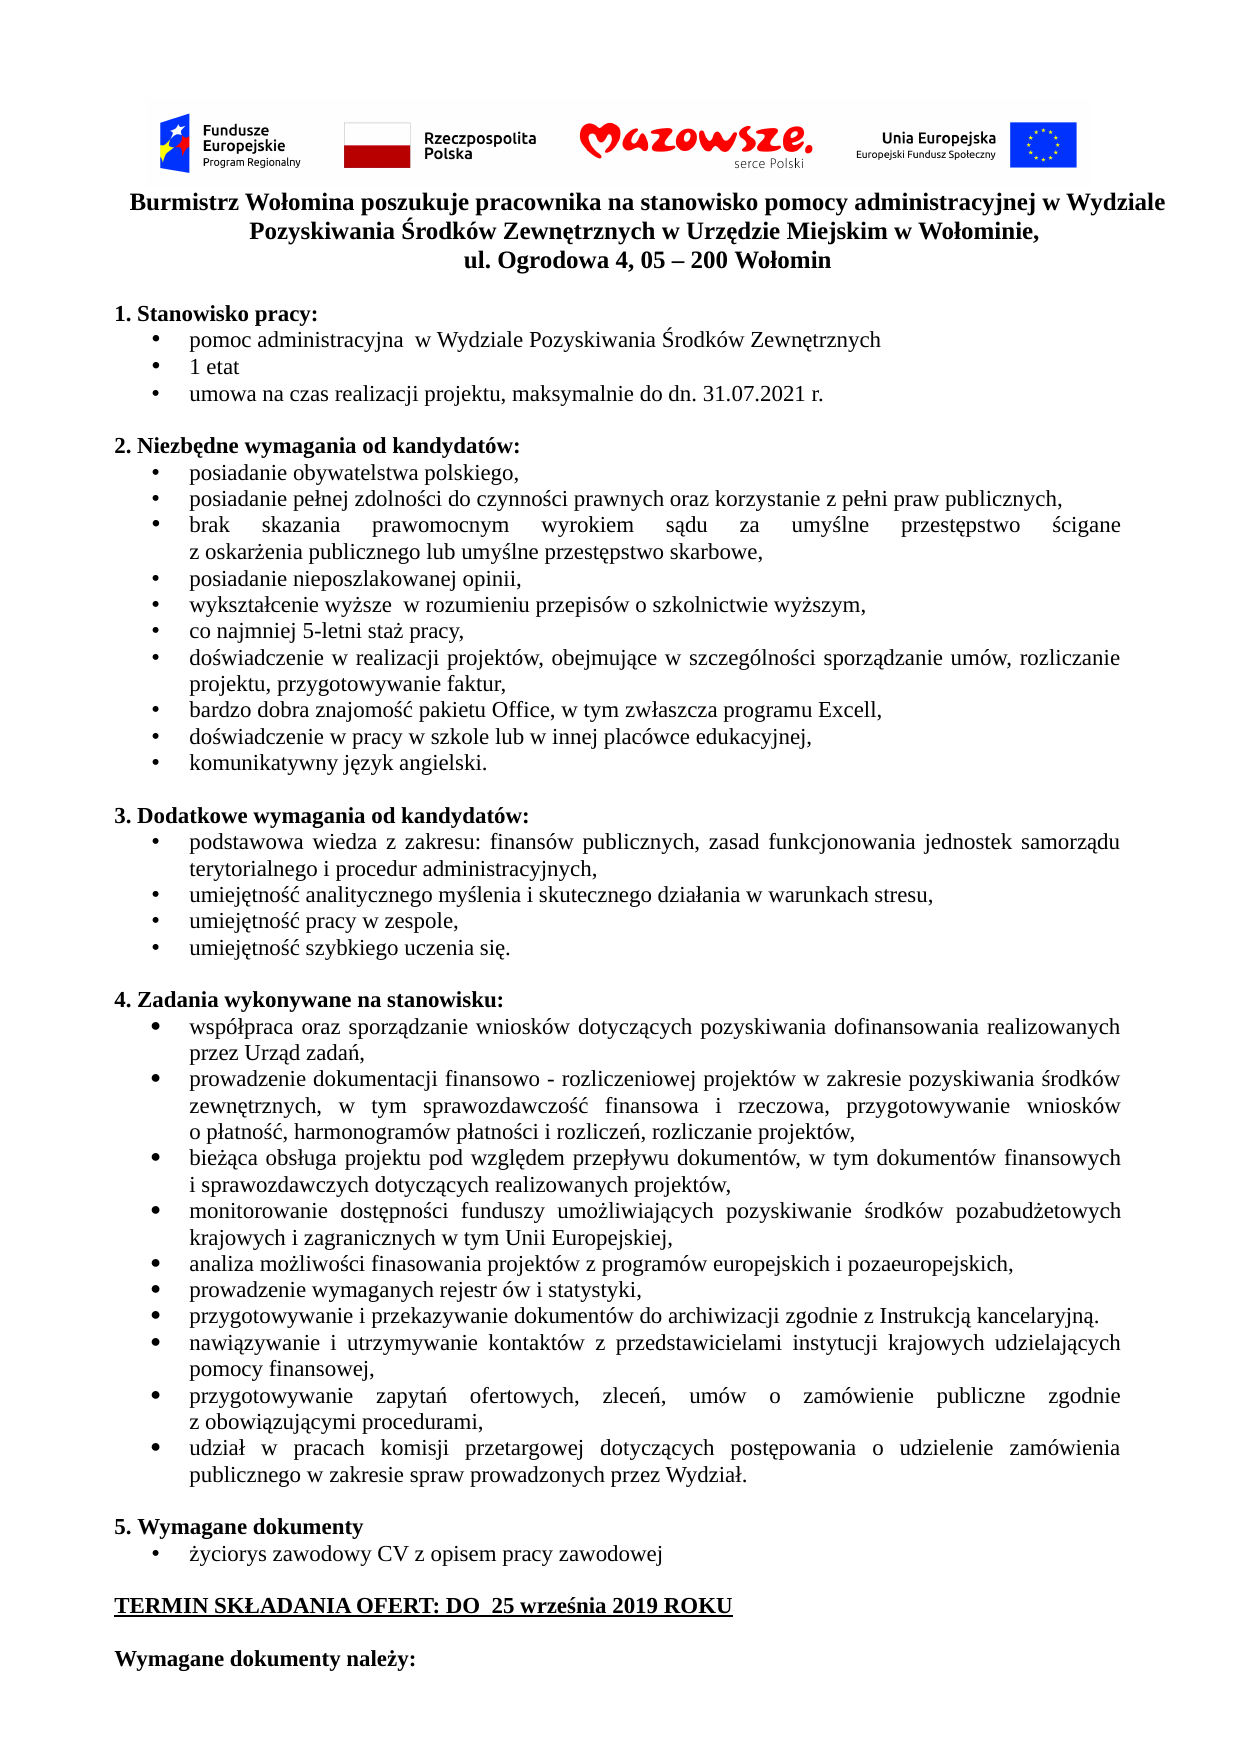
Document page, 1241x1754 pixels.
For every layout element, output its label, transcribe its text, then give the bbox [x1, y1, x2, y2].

list umiejętność analitycznego myślenia i skutecznego działania w warunkach stresu, [152, 881, 1122, 907]
list bieżąca obsługa projektu pod względem przepływu dokumentów, w tym dokumentów finansowych i sprawozdawczych dotyczących realizowanych projektów, [152, 1144, 1122, 1197]
list udział w pracach komisji przetargowej dotyczących postępowania o udzielenie zamówienia publicznego w zakresie spraw prowadzonych przez Wydział. [152, 1434, 1122, 1487]
list prowadzenie dokumentacji finansowo - rozliczeniowej projektów w zakresie pozyskiwania środków zewnętrznych, w tym sprawozdawczość finansowa i rzeczowa, przygotowywanie wniosków o płatność, harmonogramów płatności i rozliczeń, rozliczanie projektów, [152, 1065, 1122, 1144]
list Niezbędne wymagania od kandydatów: [114, 432, 1122, 459]
list 1 etat [152, 353, 1122, 380]
text 5. Wymagane dokumenty [114, 1513, 1122, 1540]
list nawiązywanie i utrzymywanie kontaktów z przedstawicielami instytucji krajowych udzielających pomocy finansowej, [152, 1329, 1122, 1382]
list Dodatkowe wymagania od kandydatów: [114, 802, 1122, 828]
list pomoc administracyjna w Wydziale Pozyskiwania Środków Zewnętrznych [152, 326, 1122, 353]
text TERMIN SKŁADANIA OFERT: DO 25 września 2019 ROKU [114, 1592, 1122, 1619]
list posiadanie obywatelstwa polskiego, [152, 459, 1122, 485]
list bardzo dobra znajomość pakietu Office, w tym zwłaszcza programu Excell, [152, 696, 1122, 723]
list umiejętność pracy w zespole, [152, 907, 1122, 934]
list Zadania wykonywane na stanowisku: [114, 986, 1122, 1013]
list brak skazania prawomocnym wyrokiem sądu za umyślne przestępstwo ścigane z oskarżenia publicznego lub umyślne przestępstwo skarbowe, [152, 512, 1122, 565]
list życiorys zawodowy CV z opisem pracy zawodowej [152, 1540, 1122, 1566]
text ul. Ogrodowa 4, 05 – 200 Wołomin [114, 245, 1181, 273]
list posiadanie pełnej zdolności do czynności prawnych oraz korzystanie z pełni praw publicznych, [152, 485, 1122, 512]
list przygotowywanie i przekazywanie dokumentów do archiwizacji zgodnie z Instrukcją kancelaryjną. [152, 1303, 1122, 1329]
list prowadzenie wymaganych rejestr ów i statystyki, [152, 1276, 1122, 1303]
list analiza możliwości finasowania projektów z programów europejskich i pozaeuropejskich, [152, 1250, 1122, 1276]
list przygotowywanie zapytań ofertowych, zleceń, umów o zamówienie publiczne zgodnie z obowiązującymi procedurami, [152, 1382, 1122, 1434]
list posiadanie nieposzlakowanej opinii, [152, 565, 1122, 591]
list umiejętność szybkiego uczenia się. [152, 934, 1122, 960]
list doświadczenie w realizacji projektów, obejmujące w szczególności sporządzanie umów, rozliczanie projektu, przygotowywanie faktur, [152, 644, 1122, 696]
text Wymagane dokumenty należy: [114, 1645, 1122, 1672]
text Burmistrz Wołomina poszukuje pracownika na stanowisko pomocy administracyjnej w Wydziale Pozyskiwania Środków Zewnętrznych w Urzędzie Miejskim w Wołominie, [114, 187, 1181, 245]
list co najmniej 5-letni staż pracy, [152, 617, 1122, 644]
list komunikatywny język angielski. [152, 749, 1122, 776]
list wykształcenie wyższe w rozumieniu przepisów o szkolnictwie wyższym, [152, 591, 1122, 617]
list podstawowa wiedza z zakresu: finansów publicznych, zasad funkcjonowania jednostek samorządu terytorialnego i procedur administracyjnych, [152, 828, 1122, 881]
list współpraca oraz sporządzanie wniosków dotyczących pozyskiwania dofinansowania realizowanych przez Urząd zadań, [152, 1013, 1122, 1065]
list Stanowisko pracy: [114, 300, 1122, 326]
list umowa na czas realizacji projektu, maksymalnie do dn. 31.07.2021 r. [152, 380, 1122, 406]
list monitorowanie dostępności funduszy umożliwiających pozyskiwanie środków pozabudżetowych krajowych i zagranicznych w tym Unii Europejskiej, [152, 1197, 1122, 1250]
list doświadczenie w pracy w szkole lub w innej placówce edukacyjnej, [152, 723, 1122, 749]
